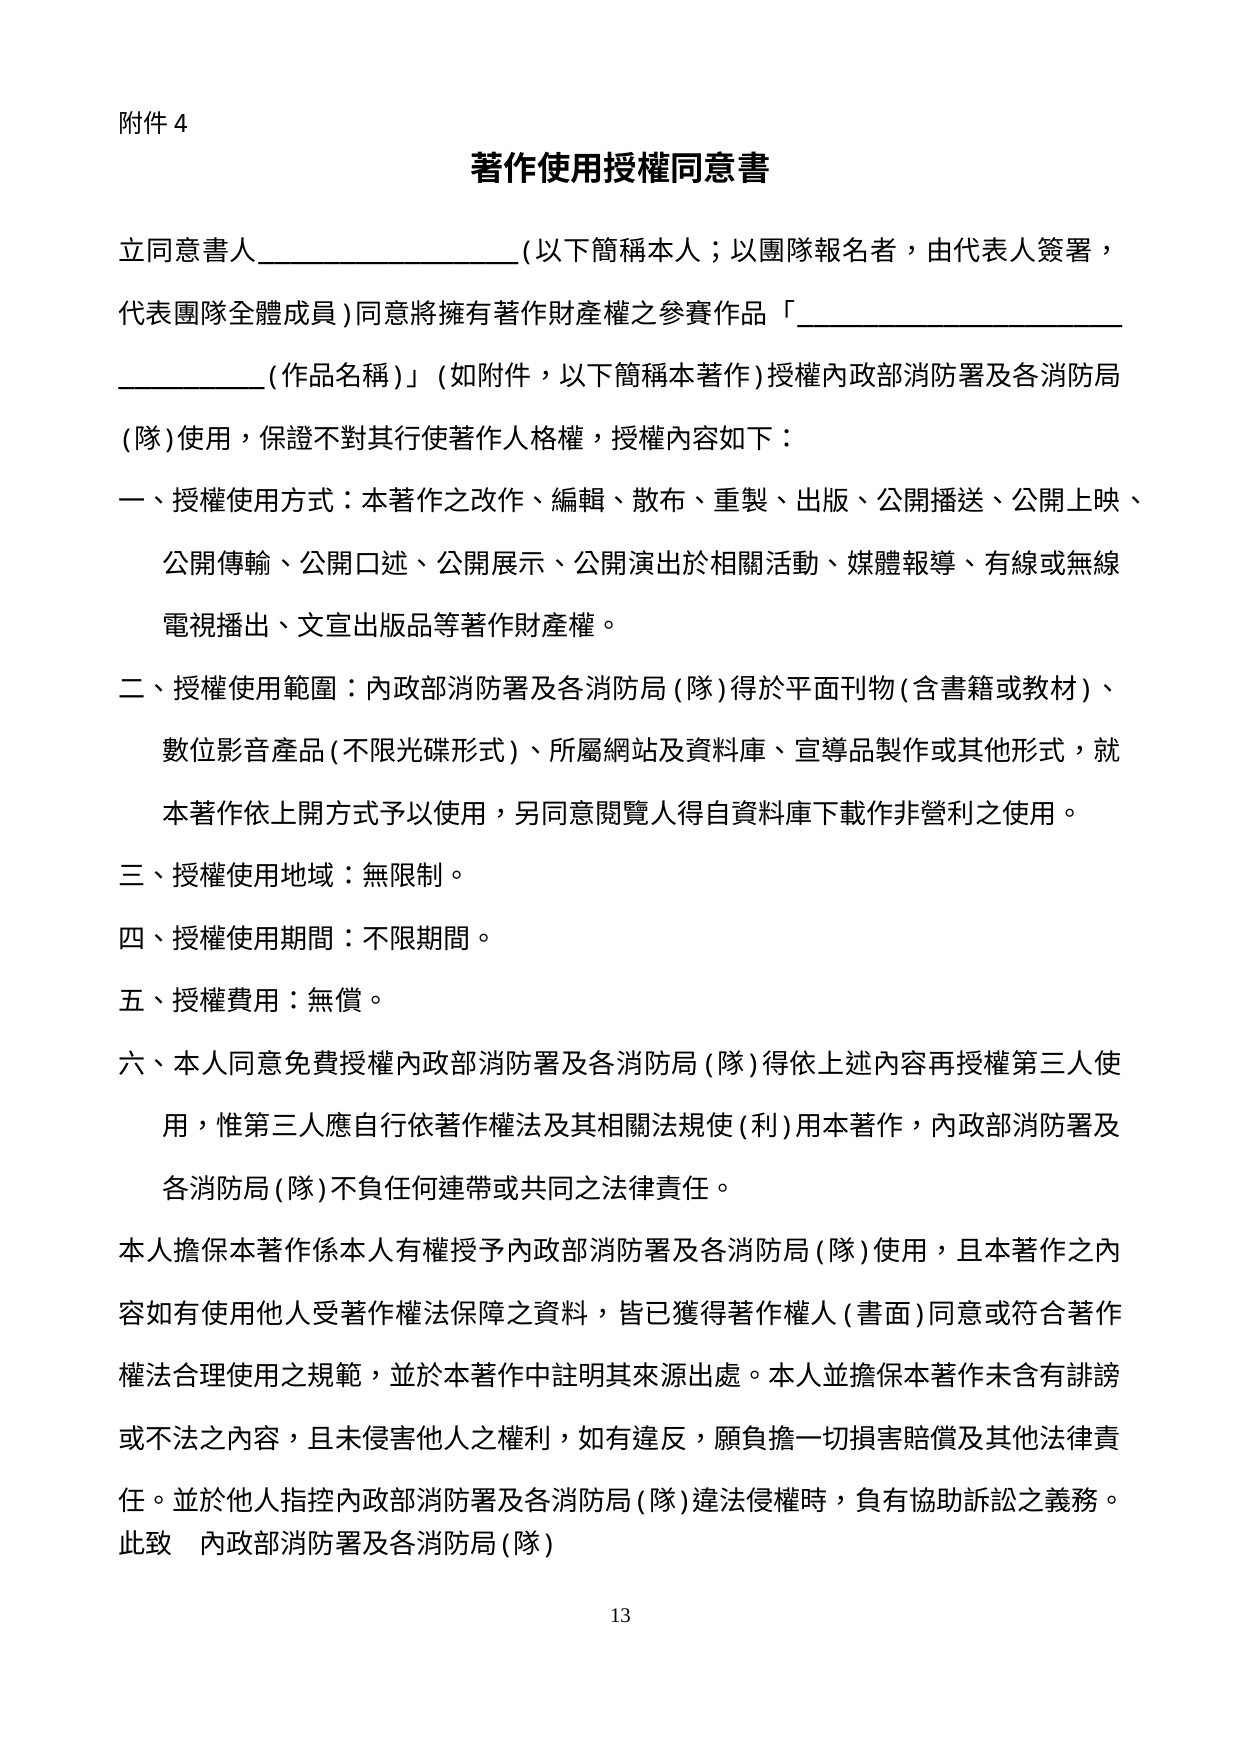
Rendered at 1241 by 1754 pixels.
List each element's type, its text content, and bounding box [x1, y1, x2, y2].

text 著作使用授權同意書 [118, 141, 1122, 189]
text 三、授權使用地域：無限制。 [118, 832, 1122, 895]
text 附件4 [118, 96, 1122, 141]
text 此致 內政部消防署及各消防局(隊) [118, 1520, 1122, 1561]
text 二、授權使用範圍：內政部消防署及各消防局(隊)得於平面刊物(含書籍或教材)、數位影音產品(不限光碟形式)、所屬網站及資料庫、宣導品製作或其他形式，就本著作依上開方式予以使用，另同意閱覽人得自資料庫下載作非營利之使用。 [118, 645, 1122, 832]
text 本人擔保本著作係本人有權授予內政部消防署及各消防局(隊)使用，且本著作之內容如有使用他人受著作權法保障之資料，皆已獲得著作權人(書面)同意或符合著作權法合理使用之規範，並於本著作中註明其來源出處。本人並擔保本著作未含有誹謗或不法之內容，且未侵害他人之權利，如有違反，願負擔一切損害賠償及其他法律責任。並於他人指控內政部消防署及各消防局(隊)違法侵權時，負有協助訴訟之義務。 [118, 1207, 1122, 1520]
text 立同意書人________________(以下簡稱本人；以團隊報名者，由代表人簽署，代表團隊全體成員)同意將擁有著作財產權之參賽作品「_____________________________(作品名稱)」(如附件，以下簡稱本著作)授權內政部消防署及各消防局(隊)使用，保證不對其行使著作人格權，授權內容如下： [118, 207, 1122, 457]
text 一、授權使用方式：本著作之改作、編輯、散布、重製、出版、公開播送、公開上映、公開傳輸、公開口述、公開展示、公開演出於相關活動、媒體報導、有線或無線電視播出、文宣出版品等著作財產權。 [118, 457, 1122, 645]
text 五、授權費用：無償。 [118, 957, 1122, 1020]
text 四、授權使用期間：不限期間。 [118, 895, 1122, 957]
text 六、本人同意免費授權內政部消防署及各消防局(隊)得依上述內容再授權第三人使用，惟第三人應自行依著作權法及其相關法規使(利)用本著作，內政部消防署及各消防局(隊)不負任何連帶或共同之法律責任。 [118, 1020, 1122, 1207]
